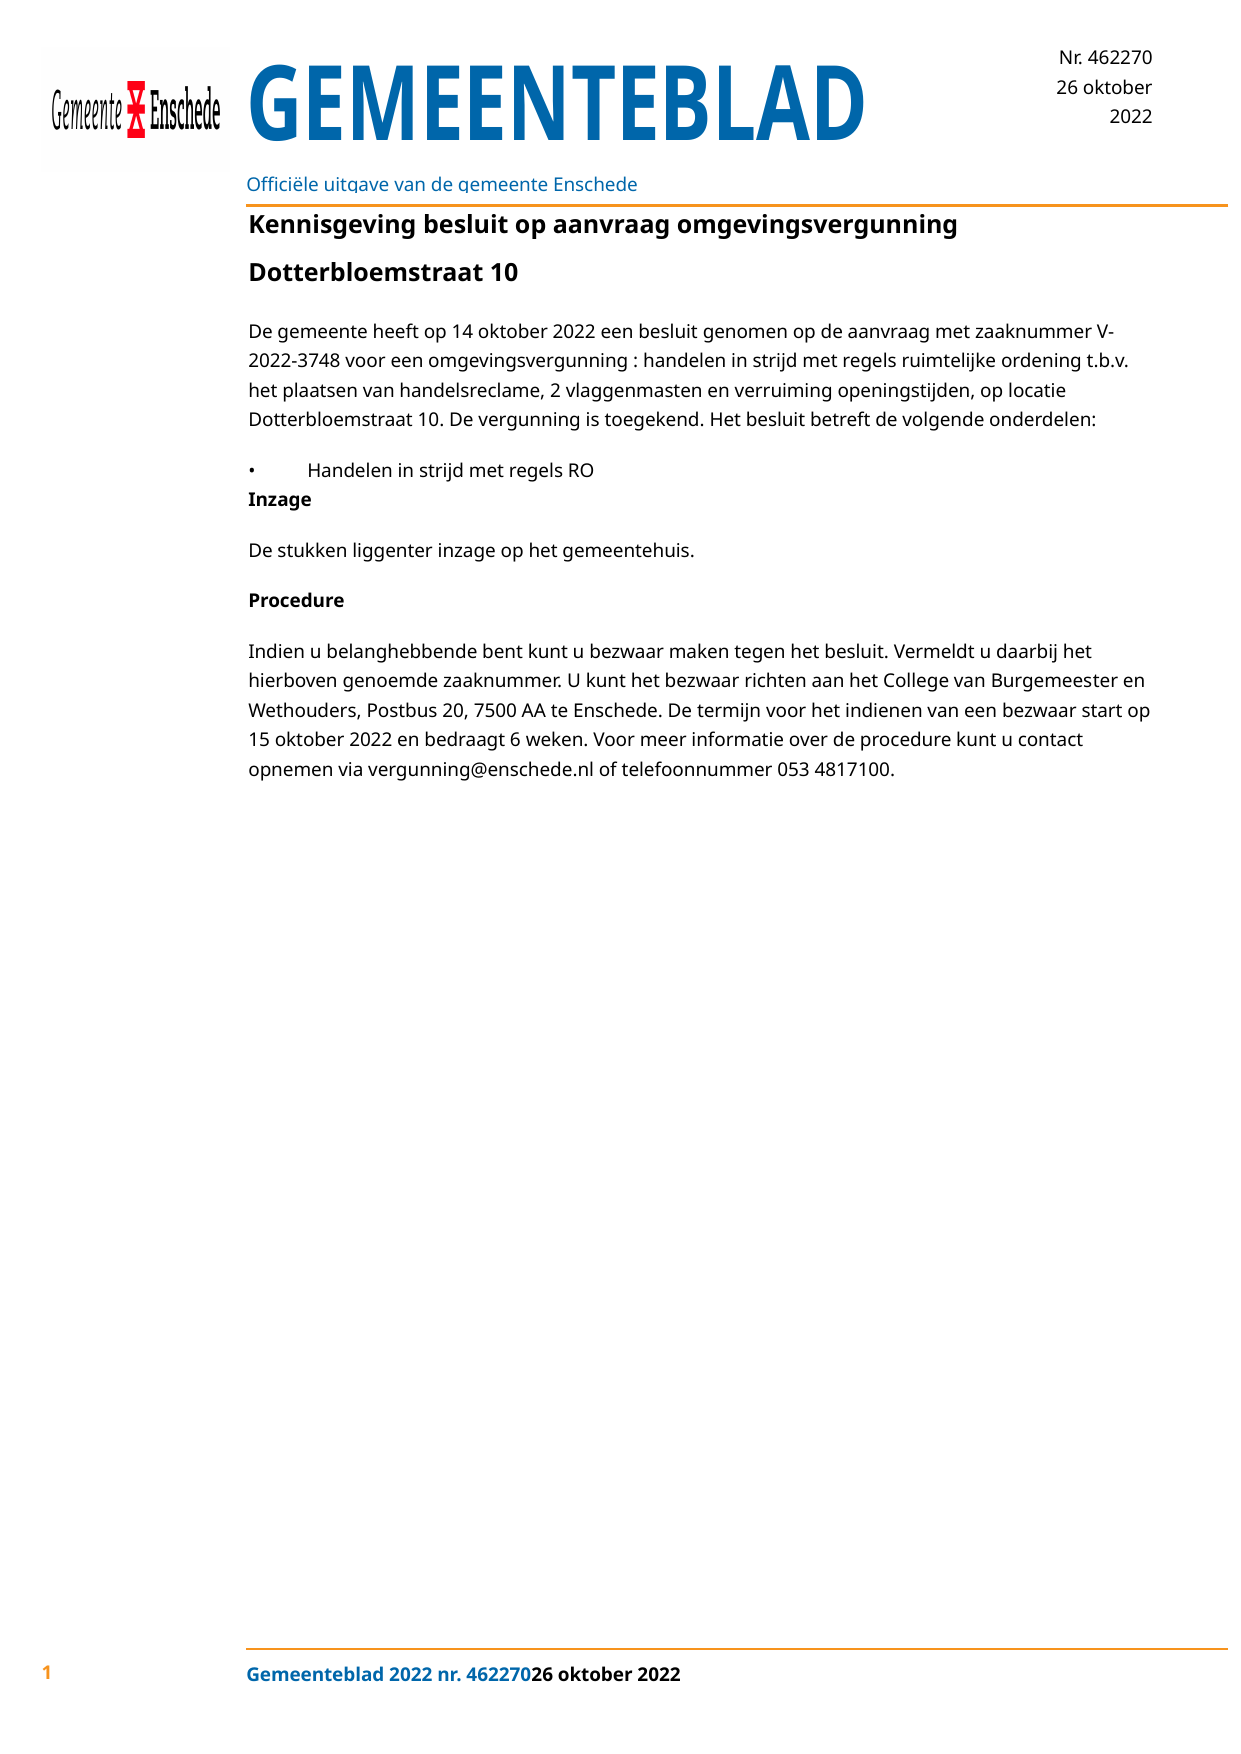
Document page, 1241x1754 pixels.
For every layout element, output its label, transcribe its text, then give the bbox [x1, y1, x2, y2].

text Indien u belanghebbende bent kunt u bezwaar maken tegen het besluit. Vermeldt u daarbij het hierboven genoemde zaaknummer. U kunt het bezwaar richten aan het College van Burgemees­ter en Wethouders, Postbus 20, 7500 AA te Enschede. De termijn voor het indienen van een bezwaar start op 15 oktober 2022 en bedraagt 6 weken. Voor meer informatie over de procedure kunt u contact opnemen via vergunning@enschede.nl of telefoonnummer 053 4817100. [248, 638, 1152, 782]
text Inzage [248, 487, 1152, 512]
text Procedure [248, 587, 1152, 613]
text De gemeente heeft op 14 oktober 2022 een besluit genomen op de aanvraag met zaaknummer V-2022-3748 voor een omgevingsvergunning : handelen in strijd met regels ruimtelijke ordening t.b.v. het plaatsen van handelsreclame, 2 vlaggenmasten en verruiming openingstijden, op locatie Dotterbloemstraat 10. De vergunning is toegekend. Het besluit betreft de volgende onderdelen: [248, 318, 1152, 432]
list Handelen in strijd met regels RO [248, 457, 1152, 483]
text De stukken liggenter inzage op het gemeentehuis. [248, 537, 1152, 563]
picture [41, 47, 231, 172]
text Kennisgeving besluit op aanvraag omgevingsvergunning Dotterbloemstraat 10 [248, 207, 1152, 288]
